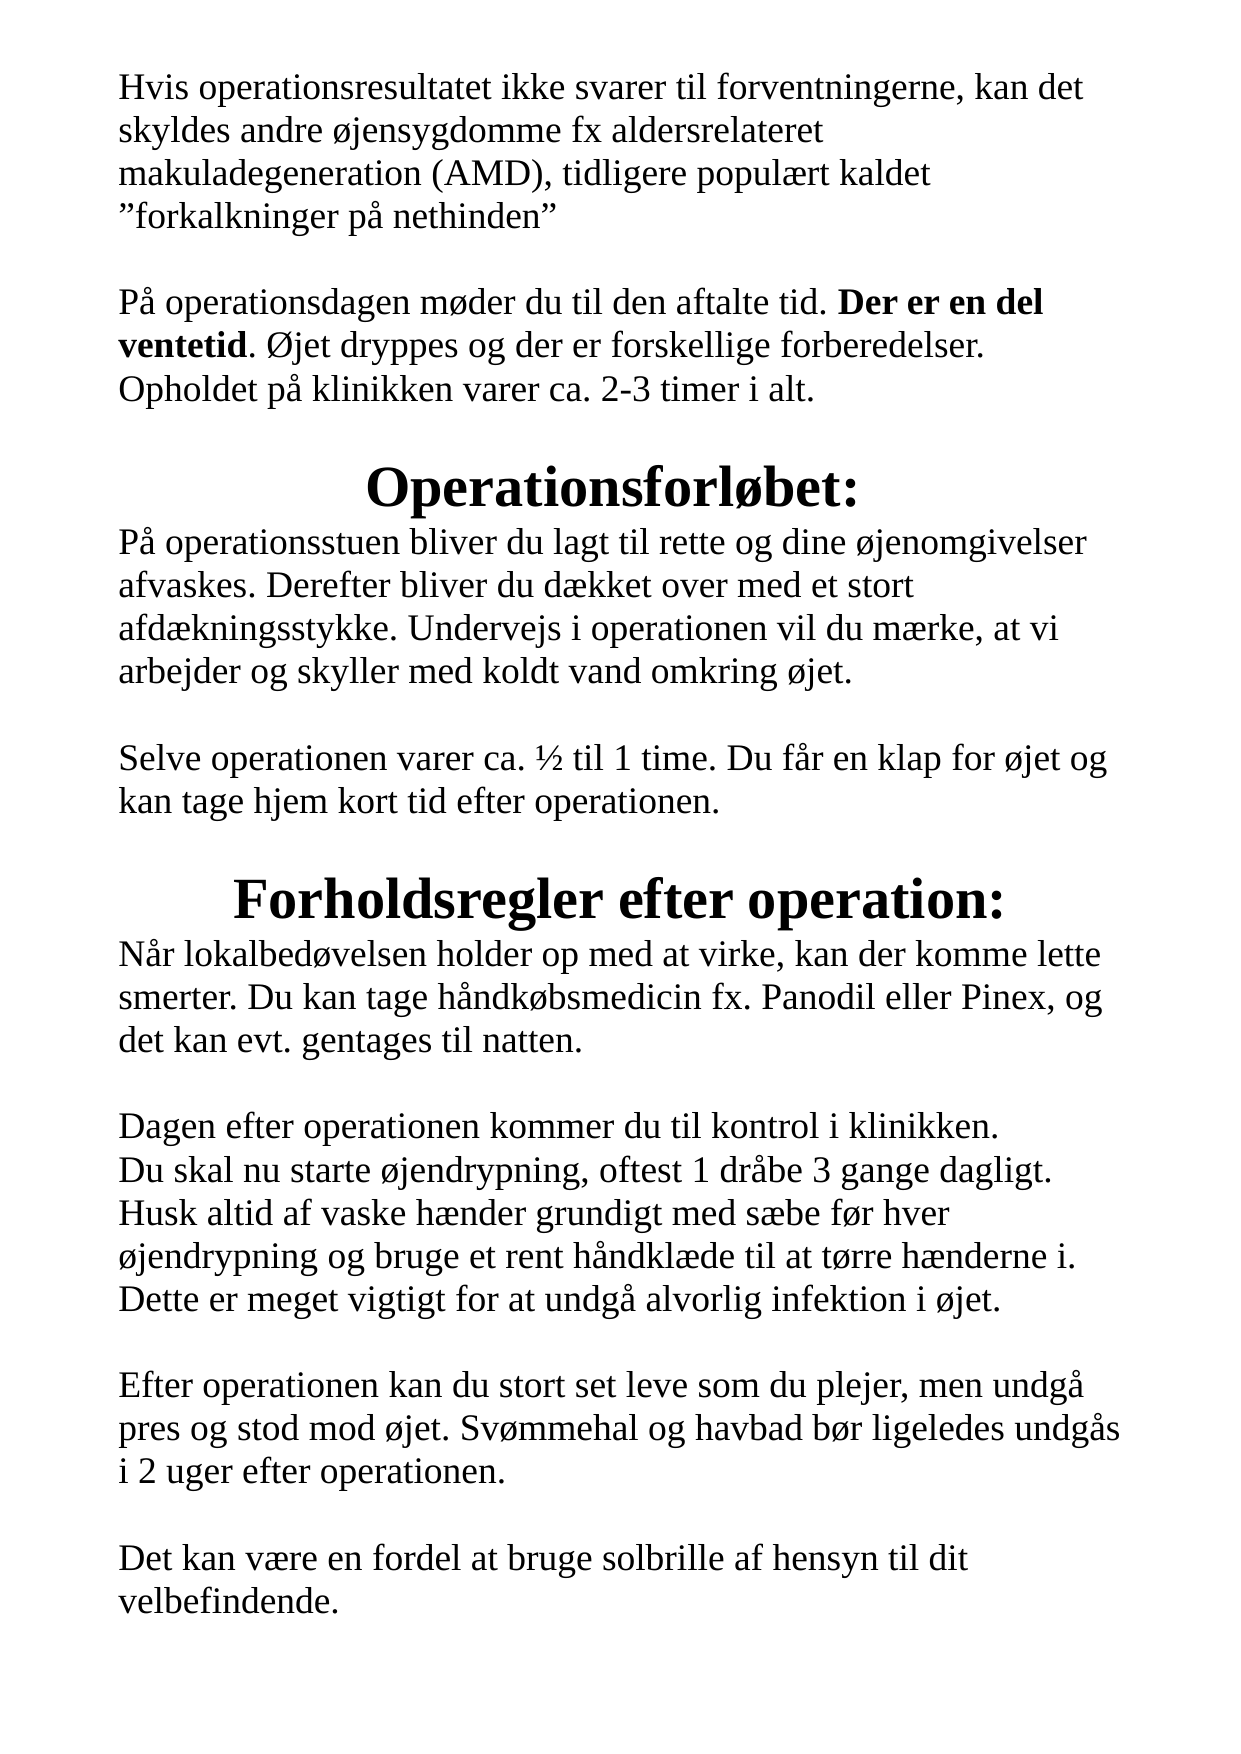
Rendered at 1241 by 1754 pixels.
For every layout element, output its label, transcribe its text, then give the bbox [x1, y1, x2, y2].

text Det kan være en fordel at bruge solbrille af hensyn til dit velbefindende. [118, 1535, 1122, 1621]
text Operationsforløbet: [118, 452, 1122, 519]
text Hvis operationsresultatet ikke svarer til forventningerne, kan det skyldes andre øjensygdomme fx aldersrelateret makuladegeneration (AMD), tidligere populært kaldet ”forkalkninger på nethinden” [118, 64, 1122, 237]
text Forholdsregler efter operation: [118, 864, 1122, 931]
text På operationsstuen bliver du lagt til rette og dine øjenomgivelser afvaskes. Derefter bliver du dækket over med et stort afdækningsstykke. Undervejs i operationen vil du mærke, at vi arbejder og skyller med koldt vand omkring øjet. [118, 519, 1122, 692]
text Når lokalbedøvelsen holder op med at virke, kan der komme lette smerter. Du kan tage håndkøbsmedicin fx. Panodil eller Pinex, og det kan evt. gentages til natten. [118, 931, 1122, 1061]
text Du skal nu starte øjendrypning, oftest 1 dråbe 3 gange dagligt. Husk altid af vaske hænder grundigt med sæbe før hver øjendrypning og bruge et rent håndklæde til at tørre hænderne i. Dette er meget vigtigt for at undgå alvorlig infektion i øjet. [118, 1147, 1122, 1319]
text Efter operationen kan du stort set leve som du plejer, men undgå pres og stod mod øjet. Svømmehal og havbad bør ligeledes undgås i 2 uger efter operationen. [118, 1363, 1122, 1492]
text På operationsdagen møder du til den aftalte tid. Der er en del ventetid. Øjet dryppes og der er forskellige forberedelser. Opholdet på klinikken varer ca. 2-3 timer i alt. [118, 280, 1122, 409]
text Selve operationen varer ca. ½ til 1 time. Du får en klap for øjet og kan tage hjem kort tid efter operationen. [118, 735, 1122, 821]
text Dagen efter operationen kommer du til kontrol i klinikken. [118, 1104, 1122, 1147]
